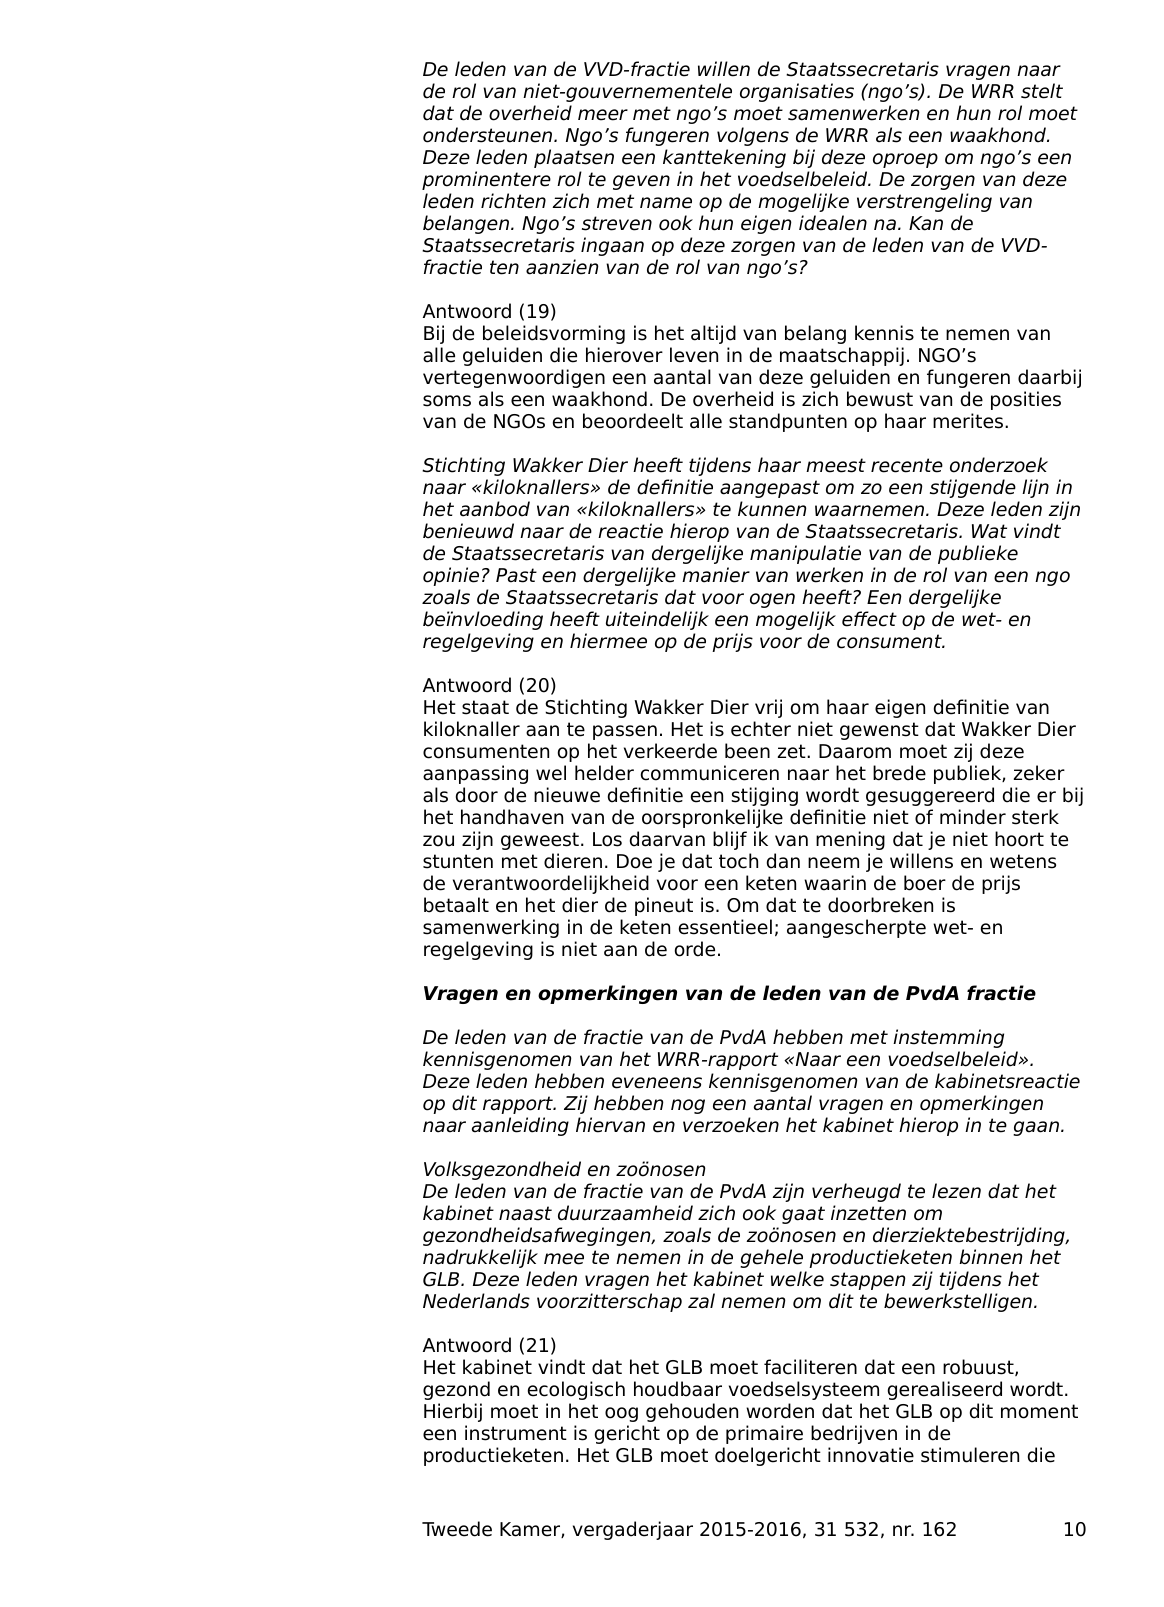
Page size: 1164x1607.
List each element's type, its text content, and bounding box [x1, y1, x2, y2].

text Volksgezondheid en zoönosen [422, 1159, 1087, 1181]
text Bij de beleidsvorming is het altijd van belang kennis te nemen van alle geluiden die hierover leven in de maatschappij. NGO’s vertegenwoordigen een aantal van deze geluiden en fungeren daarbij soms als een waakhond. De overheid is zich bewust van de posities van de NGOs en beoordeelt alle standpunten op haar merites. [422, 323, 1087, 433]
text Antwoord (19) [422, 301, 1087, 323]
text Antwoord (20) [422, 675, 1087, 697]
text Antwoord (21) [422, 1335, 1087, 1357]
text De leden van de fractie van de PvdA zijn verheugd te lezen dat het kabinet naast duurzaamheid zich ook gaat inzetten om gezondheidsafwegingen, zoals de zoönosen en dierziektebestrijding, nadrukkelijk mee te nemen in de gehele productieketen binnen het GLB. Deze leden vragen het kabinet welke stappen zij tijdens het Nederlands voorzitterschap zal nemen om dit te bewerkstelligen. [422, 1181, 1087, 1313]
text De leden van de VVD-fractie willen de Staatssecretaris vragen naar de rol van niet-gouvernementele organisaties (ngo’s). De WRR stelt dat de overheid meer met ngo’s moet samenwerken en hun rol moet ondersteunen. Ngo’s fungeren volgens de WRR als een waakhond. Deze leden plaatsen een kanttekening bij deze oproep om ngo’s een prominentere rol te geven in het voedselbeleid. De zorgen van deze leden richten zich met name op de mogelijke verstrengeling van belangen. Ngo’s streven ook hun eigen idealen na. Kan de Staatssecretaris ingaan op deze zorgen van de leden van de VVD-fractie ten aanzien van de rol van ngo’s? [422, 59, 1087, 279]
text De leden van de fractie van de PvdA hebben met instemming kennisgenomen van het WRR-rapport «Naar een voedselbeleid». Deze leden hebben eveneens kennisgenomen van de kabinetsreactie op dit rapport. Zij hebben nog een aantal vragen en opmerkingen naar aanleiding hiervan en verzoeken het kabinet hierop in te gaan. [422, 1027, 1087, 1137]
subtitle Vragen en opmerkingen van de leden van de PvdA fractie [422, 983, 1087, 1005]
text Het kabinet vindt dat het GLB moet faciliteren dat een robuust, gezond en ecologisch houdbaar voedselsysteem gerealiseerd wordt. Hierbij moet in het oog gehouden worden dat het GLB op dit moment een instrument is gericht op de primaire bedrijven in de productieketen. Het GLB moet doelgericht innovatie stimuleren die [422, 1357, 1087, 1467]
text Stichting Wakker Dier heeft tijdens haar meest recente onderzoek naar «kiloknallers» de definitie aangepast om zo een stijgende lijn in het aanbod van «kiloknallers» te kunnen waarnemen. Deze leden zijn benieuwd naar de reactie hierop van de Staatssecretaris. Wat vindt de Staatssecretaris van dergelijke manipulatie van de publieke opinie? Past een dergelijke manier van werken in de rol van een ngo zoals de Staatssecretaris dat voor ogen heeft? Een dergelijke beïnvloeding heeft uiteindelijk een mogelijk effect op de wet- en regelgeving en hiermee op de prijs voor de consument. [422, 455, 1087, 653]
text Het staat de Stichting Wakker Dier vrij om haar eigen definitie van kiloknaller aan te passen. Het is echter niet gewenst dat Wakker Dier consumenten op het verkeerde been zet. Daarom moet zij deze aanpassing wel helder communiceren naar het brede publiek, zeker als door de nieuwe definitie een stijging wordt gesuggereerd die er bij het handhaven van de oorspronkelijke definitie niet of minder sterk zou zijn geweest. Los daarvan blijf ik van mening dat je niet hoort te stunten met dieren. Doe je dat toch dan neem je willens en wetens de verantwoordelijkheid voor een keten waarin de boer de prijs betaalt en het dier de pineut is. Om dat te doorbreken is samenwerking in de keten essentieel; aangescherpte wet- en regelgeving is niet aan de orde. [422, 697, 1087, 961]
